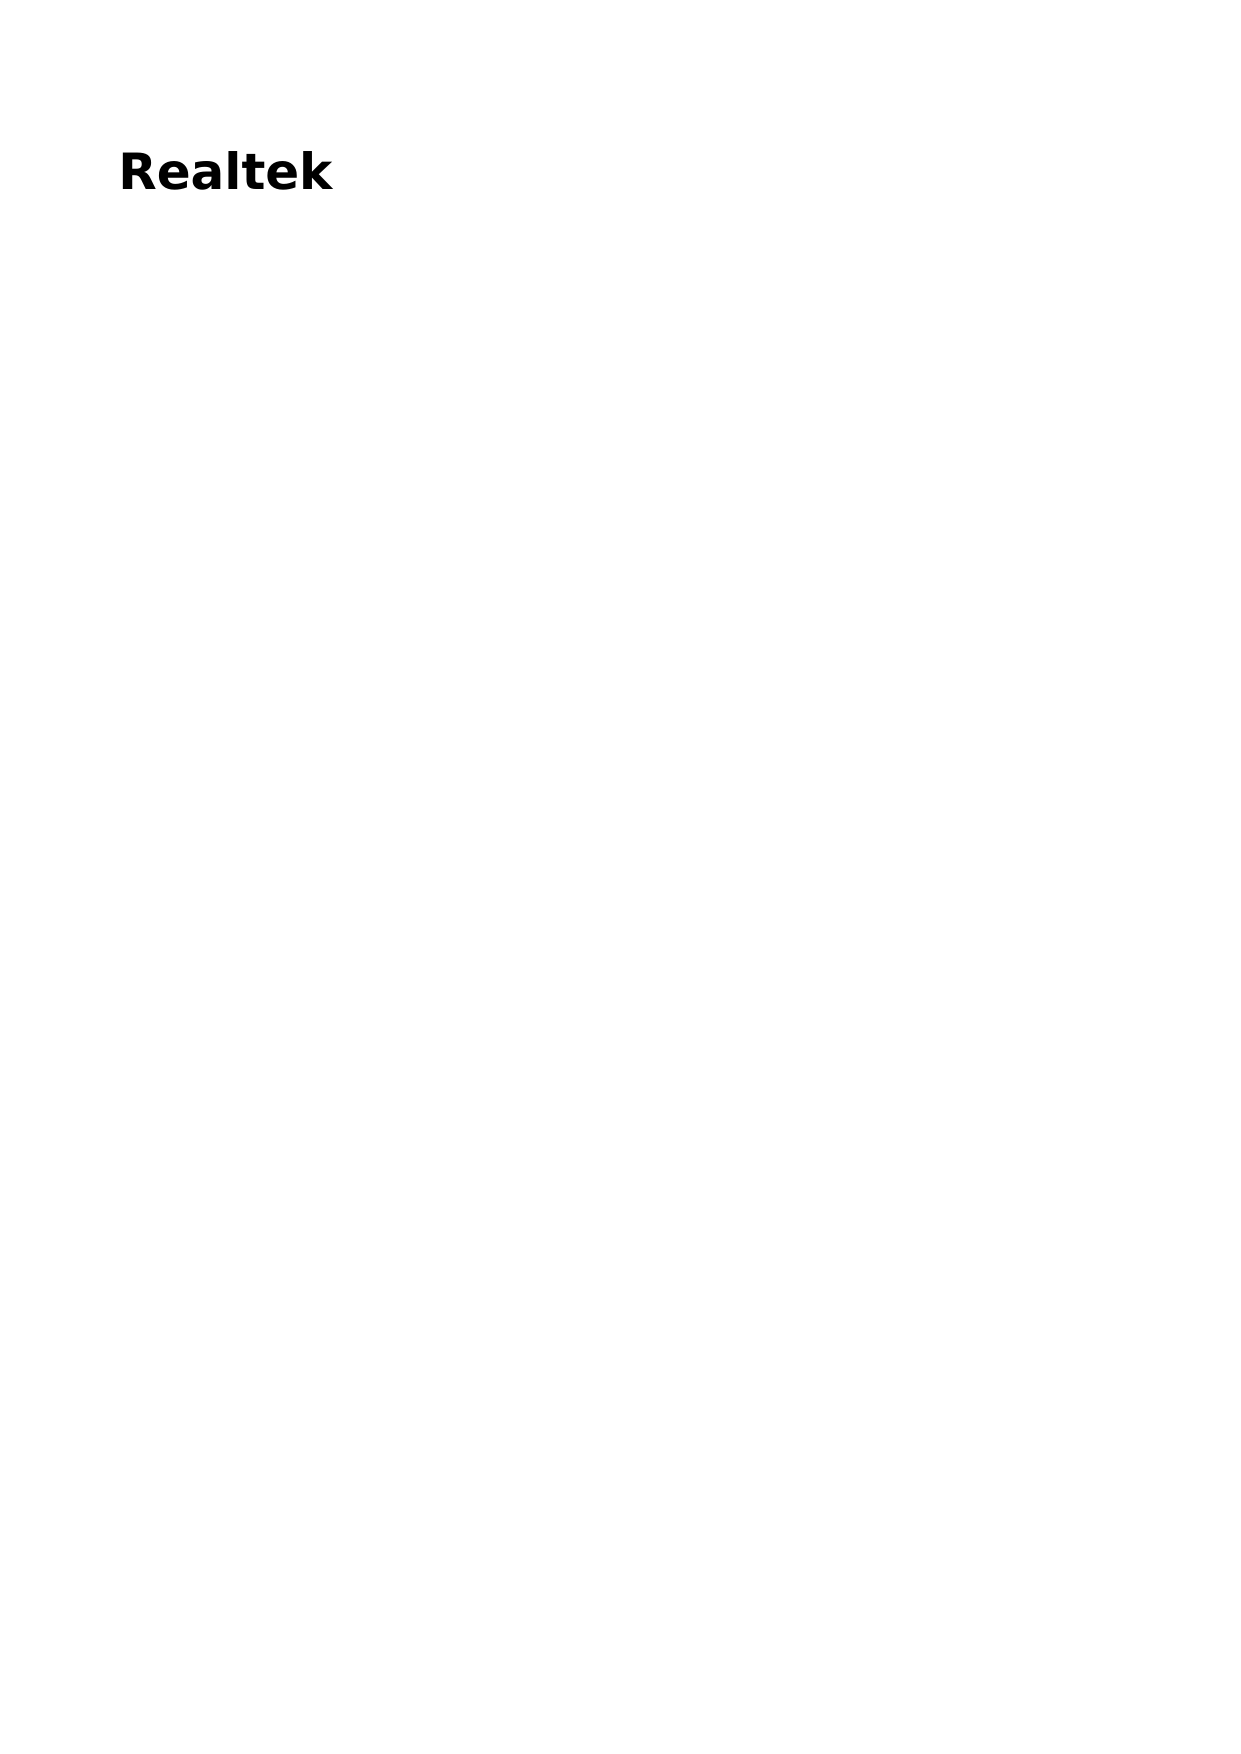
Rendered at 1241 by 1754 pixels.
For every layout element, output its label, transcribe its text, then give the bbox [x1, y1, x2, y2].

subtitle Realtek [118, 143, 1122, 201]
